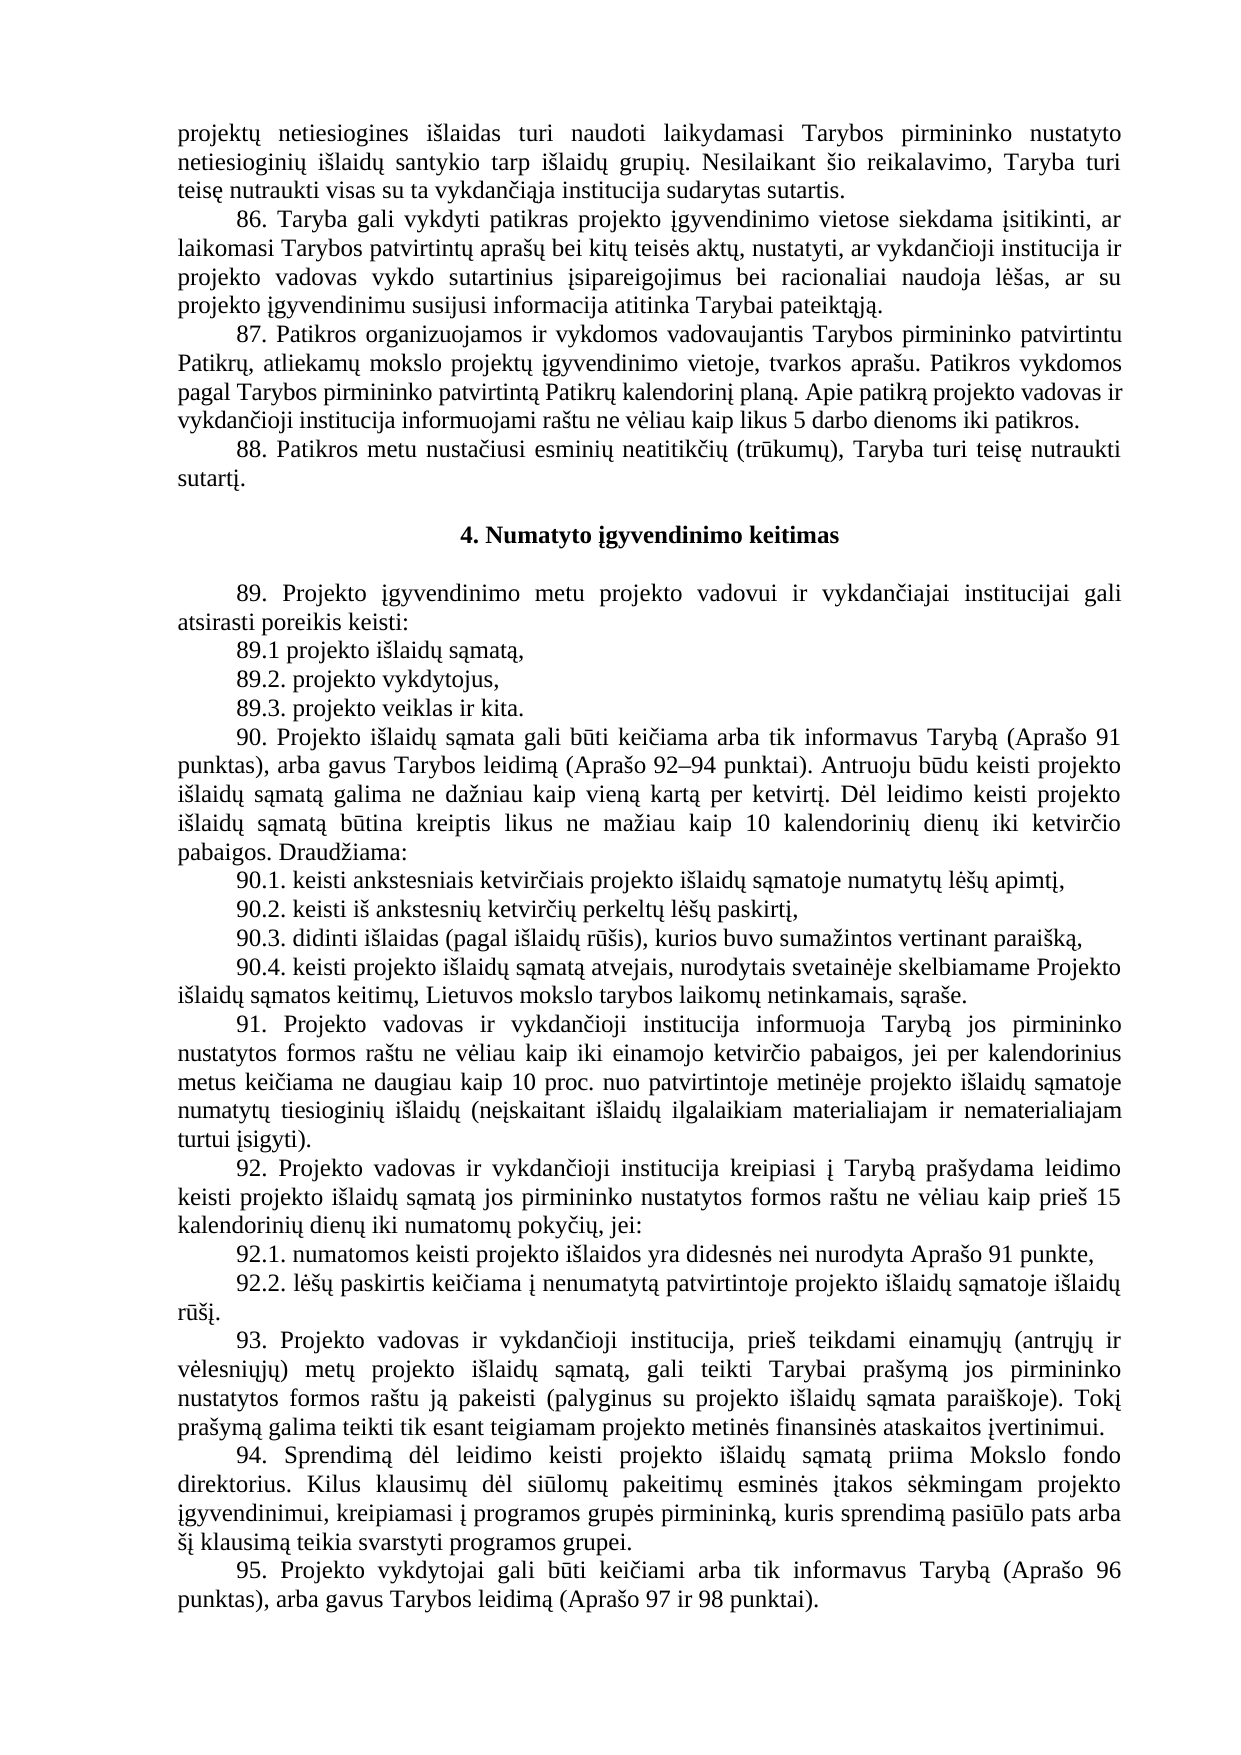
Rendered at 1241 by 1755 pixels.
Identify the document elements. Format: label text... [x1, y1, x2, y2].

text 88. Patikros metu nustačiusi esminių neatitikčių (trūkumų), Taryba turi teisę nutraukti sutartį. [177, 434, 1122, 492]
text 95. Projekto vykdytojai gali būti keičiami arba tik informavus Tarybą (Aprašo 96 punktas), arba gavus Tarybos leidimą (Aprašo 97 ir 98 punktai). [177, 1556, 1122, 1613]
text projektų netiesiogines išlaidas turi naudoti laikydamasi Tarybos pirmininko nustatyto netiesioginių išlaidų santykio tarp išlaidų grupių. Nesilaikant šio reikalavimo, Taryba turi teisę nutraukti visas su ta vykdančiąja institucija sudarytas sutartis. [177, 118, 1122, 204]
text 89.3. projekto veiklas ir kita. [177, 693, 1122, 722]
text 92.1. numatomos keisti projekto išlaidos yra didesnės nei nurodyta Aprašo 91 punkte, [177, 1239, 1122, 1268]
text 93. Projekto vadovas ir vykdančioji institucija, prieš teikdami einamųjų (antrųjų ir vėlesniųjų) metų projekto išlaidų sąmatą, gali teikti Tarybai prašymą jos pirmininko nustatytos formos raštu ją pakeisti (palyginus su projekto išlaidų sąmata paraiškoje). Tokį prašymą galima teikti tik esant teigiamam projekto metinės finansinės ataskaitos įvertinimui. [177, 1326, 1122, 1441]
text 89.1 projekto išlaidų sąmatą, [177, 636, 1122, 664]
text 94. Sprendimą dėl leidimo keisti projekto išlaidų sąmatą priima Mokslo fondo direktorius. Kilus klausimų dėl siūlomų pakeitimų esminės įtakos sėkmingam projekto įgyvendinimui, kreipiamasi į programos grupės pirmininką, kuris sprendimą pasiūlo pats arba šį klausimą teikia svarstyti programos grupei. [177, 1441, 1122, 1556]
text 90.2. keisti iš ankstesnių ketvirčių perkeltų lėšų paskirtį, [177, 894, 1122, 923]
text 92.2. lėšų paskirtis keičiama į nenumatytą patvirtintoje projekto išlaidų sąmatoje išlaidų rūšį. [177, 1268, 1122, 1326]
text 91. Projekto vadovas ir vykdančioji institucija informuoja Tarybą jos pirmininko nustatytos formos raštu ne vėliau kaip iki einamojo ketvirčio pabaigos, jei per kalendorinius metus keičiama ne daugiau kaip 10 proc. nuo patvirtintoje metinėje projekto išlaidų sąmatoje numatytų tiesioginių išlaidų (neįskaitant išlaidų ilgalaikiam materialiajam ir nematerialiajam turtui įsigyti). [177, 1009, 1122, 1153]
text 87. Patikros organizuojamos ir vykdomos vadovaujantis Tarybos pirmininko patvirtintu Patikrų, atliekamų mokslo projektų įgyvendinimo vietoje, tvarkos aprašu. Patikros vykdomos pagal Tarybos pirmininko patvirtintą Patikrų kalendorinį planą. Apie patikrą projekto vadovas ir vykdančioji institucija informuojami raštu ne vėliau kaip likus 5 darbo dienoms iki patikros. [177, 319, 1122, 434]
text 89. Projekto įgyvendinimo metu projekto vadovui ir vykdančiajai institucijai gali atsirasti poreikis keisti: [177, 578, 1122, 636]
text 90.3. didinti išlaidas (pagal išlaidų rūšis), kurios buvo sumažintos vertinant paraišką, [177, 923, 1122, 952]
text 86. Taryba gali vykdyti patikras projekto įgyvendinimo vietose siekdama įsitikinti, ar laikomasi Tarybos patvirtintų aprašų bei kitų teisės aktų, nustatyti, ar vykdančioji institucija ir projekto vadovas vykdo sutartinius įsipareigojimus bei racionaliai naudoja lėšas, ar su projekto įgyvendinimu susijusi informacija atitinka Tarybai pateiktąją. [177, 204, 1122, 319]
text 90.1. keisti ankstesniais ketvirčiais projekto išlaidų sąmatoje numatytų lėšų apimtį, [177, 866, 1122, 894]
text 90. Projekto išlaidų sąmata gali būti keičiama arba tik informavus Tarybą (Aprašo 91 punktas), arba gavus Tarybos leidimą (Aprašo 92–94 punktai). Antruoju būdu keisti projekto išlaidų sąmatą galima ne dažniau kaip vieną kartą per ketvirtį. Dėl leidimo keisti projekto išlaidų sąmatą būtina kreiptis likus ne mažiau kaip 10 kalendorinių dienų iki ketvirčio pabaigos. Draudžiama: [177, 722, 1122, 866]
text 89.2. projekto vykdytojus, [177, 664, 1122, 693]
text 92. Projekto vadovas ir vykdančioji institucija kreipiasi į Tarybą prašydama leidimo keisti projekto išlaidų sąmatą jos pirmininko nustatytos formos raštu ne vėliau kaip prieš 15 kalendorinių dienų iki numatomų pokyčių, jei: [177, 1153, 1122, 1239]
text 90.4. keisti projekto išlaidų sąmatą atvejais, nurodytais svetainėje skelbiamame Projekto išlaidų sąmatos keitimų, Lietuvos mokslo tarybos laikomų netinkamais, sąraše. [177, 952, 1122, 1009]
text 4. Numatyto įgyvendinimo keitimas [177, 521, 1122, 549]
